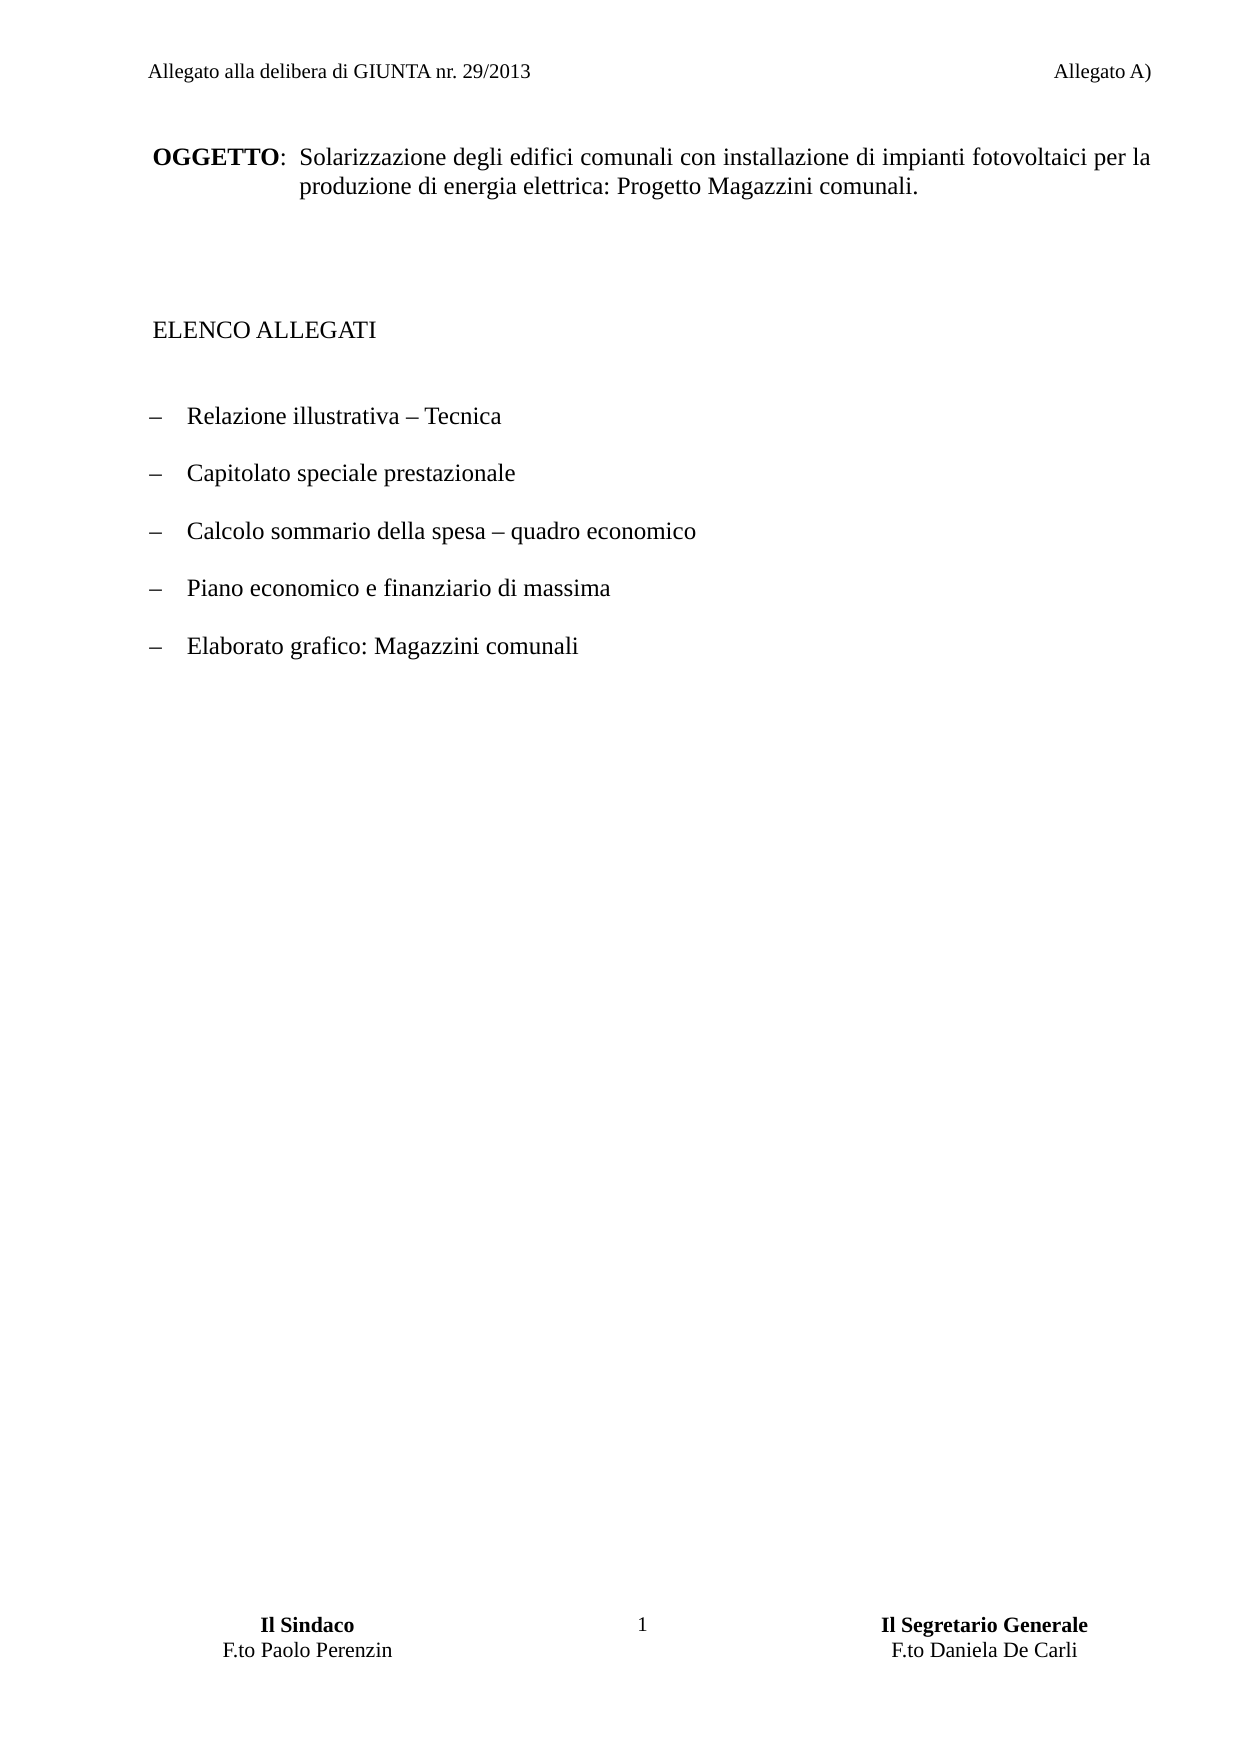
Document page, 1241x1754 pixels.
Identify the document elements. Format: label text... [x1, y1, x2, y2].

text ELENCO ALLEGATI [152, 315, 1152, 343]
list Relazione illustrativa – Tecnica [149, 401, 1152, 430]
list Piano economico e finanziario di massima [149, 573, 1152, 602]
list Elaborato grafico: Magazzini comunali [149, 631, 1152, 660]
text OGGETTO: Solarizzazione degli edifici comunali con installazione di impianti fotovoltaici per la produzione di energia elettrica: Progetto Magazzini comunali. [152, 142, 1152, 200]
list Capitolato speciale prestazionale [149, 458, 1152, 487]
list Calcolo sommario della spesa – quadro economico [149, 516, 1152, 545]
